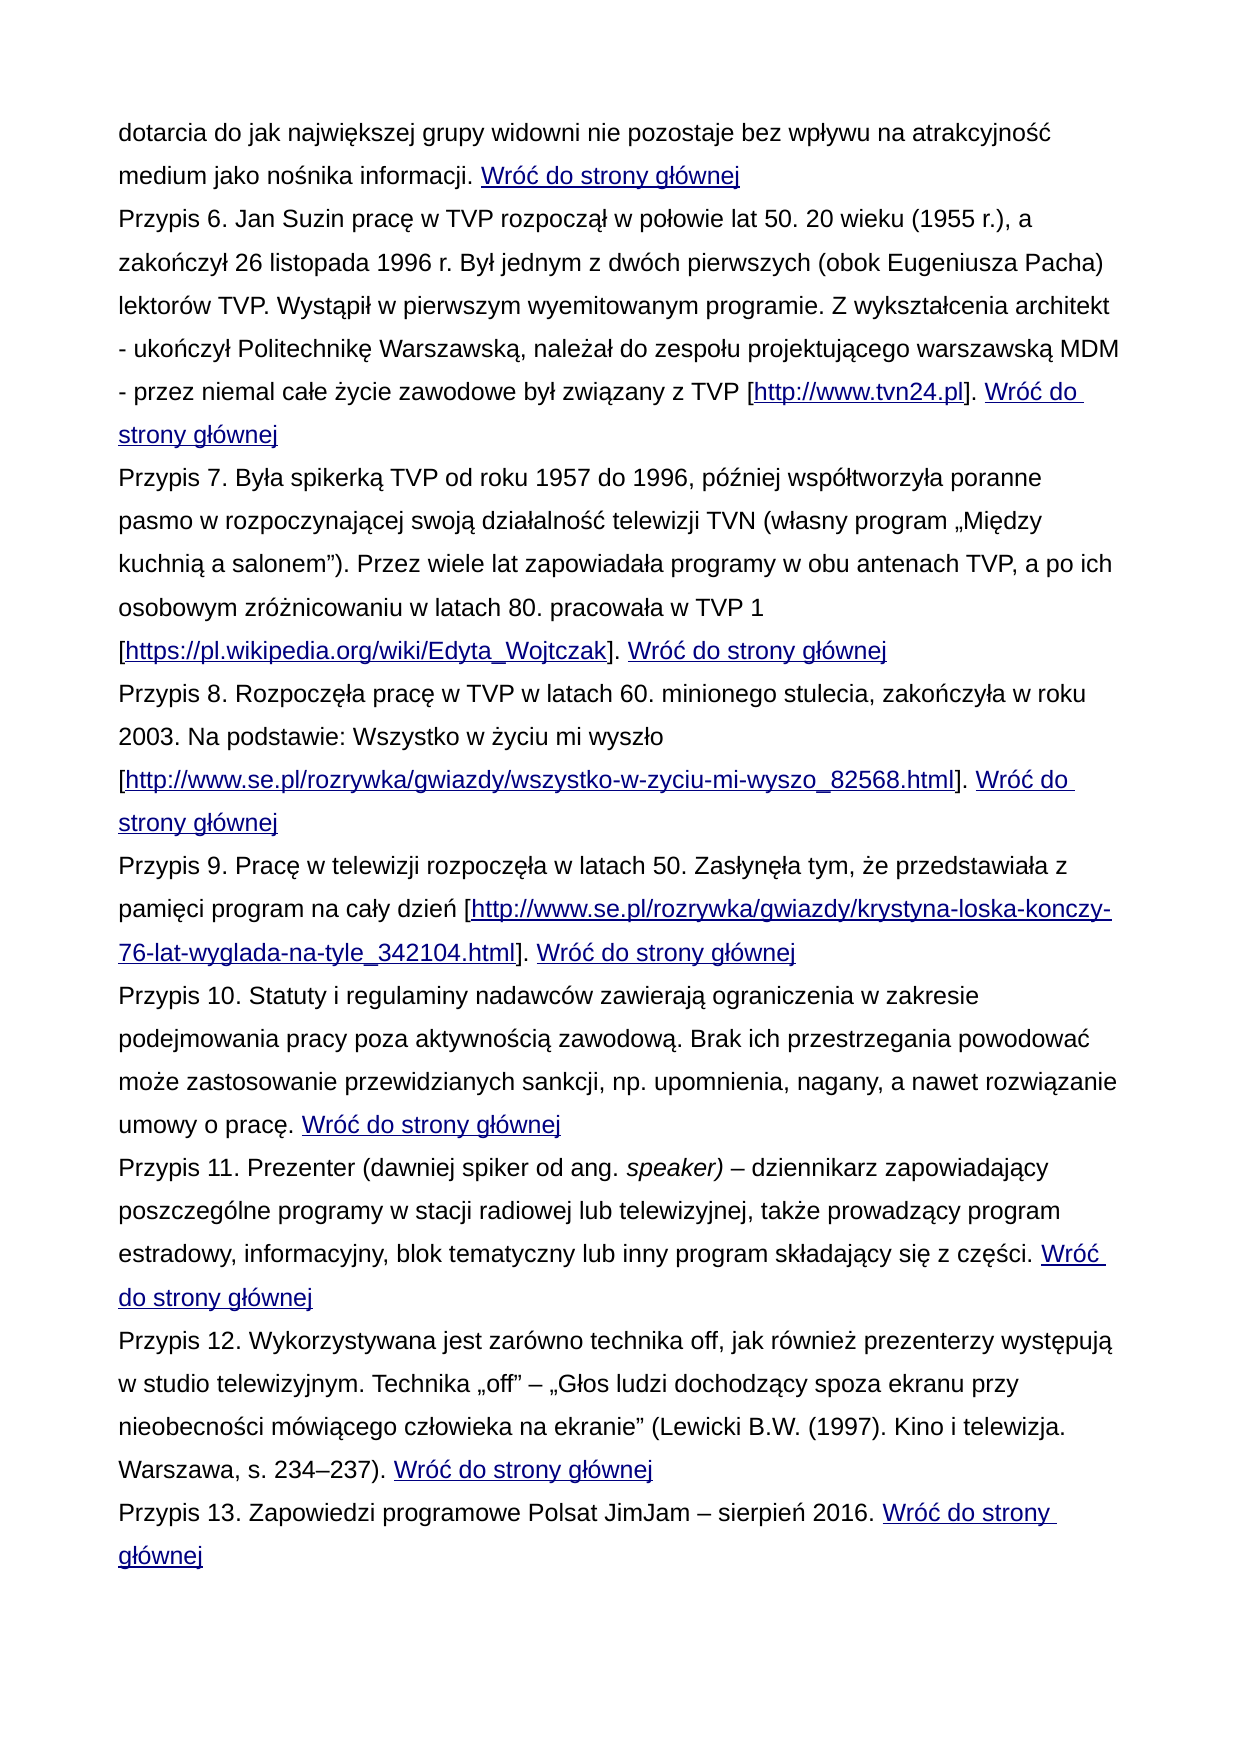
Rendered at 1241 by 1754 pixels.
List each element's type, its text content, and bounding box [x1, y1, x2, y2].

text Przypis 8. Rozpoczęła pracę w TVP w latach 60. minionego stulecia, zakończyła w roku 2003. Na podstawie: Wszystko w życiu mi wyszło [http://www.se.pl/rozrywka/gwiazdy/wszystko-w-zyciu-mi-wyszo_82568.html]. Wróć do strony głównej [118, 679, 1122, 837]
text Przypis 13. Zapowiedzi programowe Polsat JimJam – sierpień 2016. Wróć do strony głównej [118, 1498, 1122, 1570]
text Przypis 6. Jan Suzin pracę w TVP rozpoczął w połowie lat 50. 20 wieku (1955 r.), a zakończył 26 listopada 1996 r. Był jednym z dwóch pierwszych (obok Eugeniusza Pacha) lektorów TVP. Wystąpił w pierwszym wyemitowanym programie. Z wykształcenia architekt - ukończył Politechnikę Warszawską, należał do zespołu projektującego warszawską MDM - przez niemal całe życie zawodowe był związany z TVP [http://www.tvn24.pl]. Wróć do strony głównej [118, 204, 1122, 449]
text Przypis 10. Statuty i regulaminy nadawców zawierają ograniczenia w zakresie podejmowania pracy poza aktywnością zawodową. Brak ich przestrzegania powodować może zastosowanie przewidzianych sankcji, np. upomnienia, nagany, a nawet rozwiązanie umowy o pracę. Wróć do strony głównej [118, 981, 1122, 1139]
text Przypis 11. Prezenter (dawniej spiker od ang. speaker) – dziennikarz zapowiadający poszczególne programy w stacji radiowej lub telewizyjnej, także prowadzący program estradowy, informacyjny, blok tematyczny lub inny program składający się z części. Wróć do strony głównej [118, 1153, 1122, 1311]
text Przypis 9. Pracę w telewizji rozpoczęła w latach 50. Zasłynęła tym, że przedstawiała z pamięci program na cały dzień [http://www.se.pl/rozrywka/gwiazdy/krystyna-loska-konczy-76-lat-wyglada-na-tyle_342104.html]. Wróć do strony głównej [118, 851, 1122, 966]
text Przypis 7. Była spikerką TVP od roku 1957 do 1996, później współtworzyła poranne pasmo w rozpoczynającej swoją działalność telewizji TVN (własny program „Między kuchnią a salonem”). Przez wiele lat zapowiadała programy w obu antenach TVP, a po ich osobowym zróżnicowaniu w latach 80. pracowała w TVP 1 [https://pl.wikipedia.org/wiki/Edyta_Wojtczak]. Wróć do strony głównej [118, 463, 1122, 664]
text dotarcia do jak największej grupy widowni nie pozostaje bez wpływu na atrakcyjność medium jako nośnika informacji. Wróć do strony głównej [118, 118, 1122, 190]
text Przypis 12. Wykorzystywana jest zarówno technika off, jak również prezenterzy występują w studio telewizyjnym. Technika „off” – „Głos ludzi dochodzący spoza ekranu przy nieobecności mówiącego człowieka na ekranie” (Lewicki B.W. (1997). Kino i telewizja. Warszawa, s. 234–237). Wróć do strony głównej [118, 1326, 1122, 1484]
